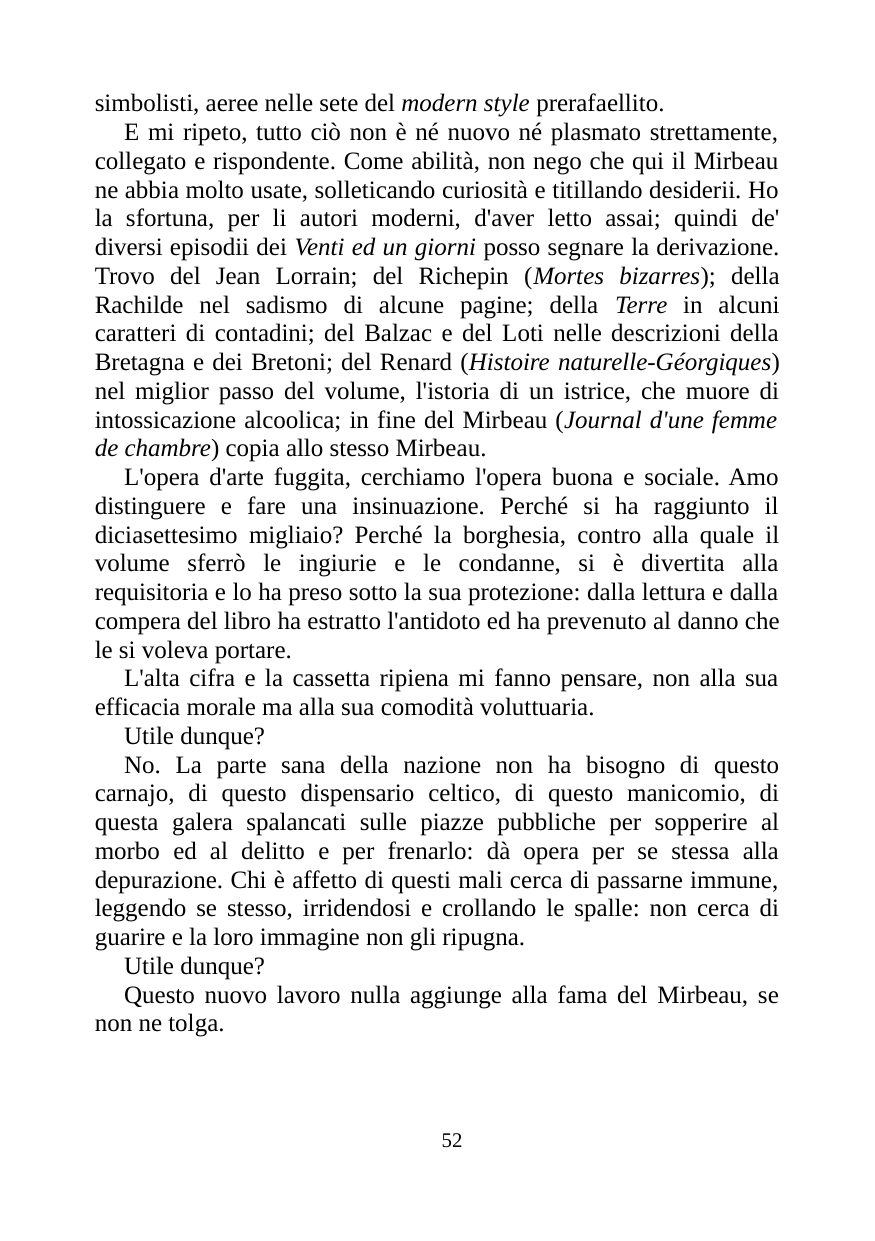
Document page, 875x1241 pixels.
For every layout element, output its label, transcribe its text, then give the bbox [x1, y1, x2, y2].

text L'opera d'arte fuggita, cerchiamo l'opera buona e sociale. Amo distinguere e fare una insinuazione. Perché si ha raggiunto il diciasettesimo migliaio? Perché la borghesia, contro alla quale il volume sferrò le ingiurie e le condanne, si è divertita alla requisitoria e lo ha preso sotto la sua protezione: dalla lettura e dalla compera del libro ha estratto l'antidoto ed ha prevenuto al danno che le si voleva portare. [94, 462, 779, 663]
text simbolisti, aeree nelle sete del modern style prerafaellito. [94, 88, 779, 117]
text E mi ripeto, tutto ciò non è né nuovo né plasmato strettamente, collegato e rispondente. Come abilità, non nego che qui il Mirbeau ne abbia molto usate, solleticando curiosità e titillando desiderii. Ho la sfortuna, per li autori moderni, d'aver letto assai; quindi de' diversi episodii dei Venti ed un giorni posso segnare la derivazione. Trovo del Jean Lorrain; del Richepin (Mortes bizarres); della Rachilde nel sadismo di alcune pagine; della Terre in alcuni caratteri di contadini; del Balzac e del Loti nelle descrizioni della Bretagna e dei Bretoni; del Renard (Histoire naturelle-Géorgiques) nel miglior passo del volume, l'istoria di un istrice, che muore di intossicazione alcoolica; in fine del Mirbeau (Journal d'une femme de chambre) copia allo stesso Mirbeau. [94, 117, 779, 462]
text L'alta cifra e la cassetta ripiena mi fanno pensare, non alla sua efficacia morale ma alla sua comodità voluttuaria. [94, 663, 779, 721]
text Questo nuovo lavoro nulla aggiunge alla fama del Mirbeau, se non ne tolga. [94, 980, 779, 1037]
text No. La parte sana della nazione non ha bisogno di questo carnajo, di questo dispensario celtico, di questo manicomio, di questa galera spalancati sulle piazze pubbliche per sopperire al morbo ed al delitto e per frenarlo: dà opera per se stessa alla depurazione. Chi è affetto di questi mali cerca di passarne immune, leggendo se stesso, irridendosi e crollando le spalle: non cerca di guarire e la loro immagine non gli ripugna. [94, 750, 779, 951]
text Utile dunque? [94, 721, 779, 750]
text Utile dunque? [94, 951, 779, 980]
